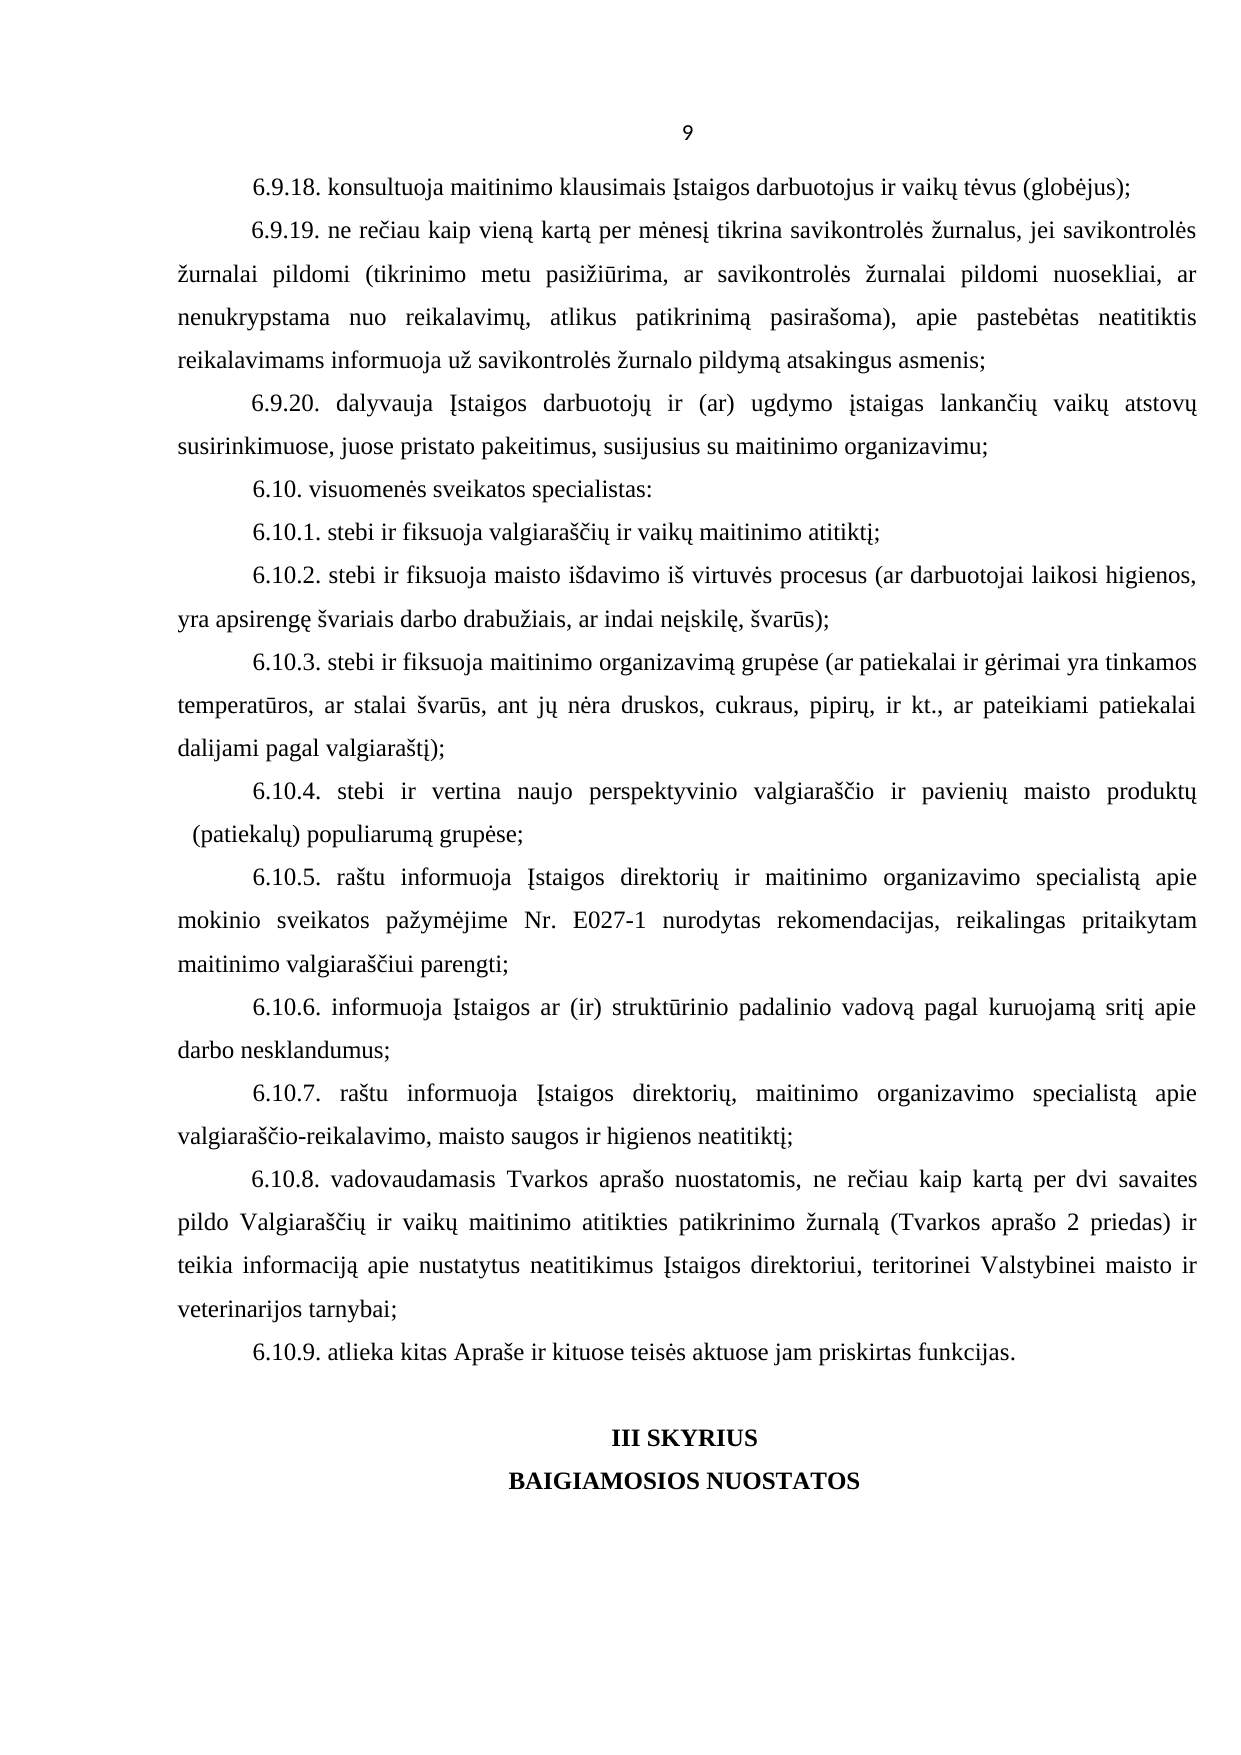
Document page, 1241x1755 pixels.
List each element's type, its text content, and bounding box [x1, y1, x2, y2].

text 6.10.6. informuoja Įstaigos ar (ir) struktūrinio padalinio vadovą pagal kuruojamą sritį apie darbo nesklandumus; [177, 992, 1198, 1064]
text 6.9.20. dalyvauja Įstaigos darbuotojų ir (ar) ugdymo įstaigas lankančių vaikų atstovų susirinkimuose, juose pristato pakeitimus, susijusius su maitinimo organizavimu; [177, 388, 1198, 460]
text III SKYRIUS [177, 1423, 1198, 1452]
text 6.10.1. stebi ir fiksuoja valgiaraščių ir vaikų maitinimo atitiktį; [177, 517, 1198, 546]
text 6.9.19. ne rečiau kaip vieną kartą per mėnesį tikrina savikontrolės žurnalus, jei savikontrolės žurnalai pildomi (tikrinimo metu pasižiūrima, ar savikontrolės žurnalai pildomi nuosekliai, ar nenukrypstama nuo reikalavimų, atlikus patikrinimą pasirašoma), apie pastebėtas neatitiktis reikalavimams informuoja už savikontrolės žurnalo pildymą atsakingus asmenis; [177, 216, 1198, 374]
text 6.10.5. raštu informuoja Įstaigos direktorių ir maitinimo organizavimo specialistą apie mokinio sveikatos pažymėjime Nr. E027-1 nurodytas rekomendacijas, reikalingas pritaikytam maitinimo valgiaraščiui parengti; [177, 862, 1198, 977]
text 6.10.2. stebi ir fiksuoja maisto išdavimo iš virtuvės procesus (ar darbuotojai laikosi higienos, yra apsirengę švariais darbo drabužiais, ar indai neįskilę, švarūs); [177, 561, 1198, 632]
text 6.10.3. stebi ir fiksuoja maitinimo organizavimą grupėse (ar patiekalai ir gėrimai yra tinkamos temperatūros, ar stalai švarūs, ant jų nėra druskos, cukraus, pipirų, ir kt., ar pateikiami patiekalai dalijami pagal valgiaraštį); [177, 647, 1198, 762]
text 6.9.18. konsultuoja maitinimo klausimais Įstaigos darbuotojus ir vaikų tėvus (globėjus); [252, 172, 1198, 201]
text 6.10.7. raštu informuoja Įstaigos direktorių, maitinimo organizavimo specialistą apie valgiaraščio-reikalavimo, maisto saugos ir higienos neatitiktį; [177, 1078, 1198, 1150]
text BAIGIAMOSIOS NUOSTATOS [177, 1466, 1198, 1495]
text 6.10.8. vadovaudamasis Tvarkos aprašo nuostatomis, ne rečiau kaip kartą per dvi savaites pildo Valgiaraščių ir vaikų maitinimo atitikties patikrinimo žurnalą (Tvarkos aprašo 2 priedas) ir teikia informaciją apie nustatytus neatitikimus Įstaigos direktoriui, teritorinei Valstybinei maisto ir veterinarijos tarnybai; [177, 1164, 1198, 1322]
text 6.10.9. atlieka kitas Apraše ir kituose teisės aktuose jam priskirtas funkcijas. [252, 1337, 1198, 1366]
text 6.10.4. stebi ir vertina naujo perspektyvinio valgiaraščio ir pavienių maisto produktų (patiekalų) populiarumą grupėse; [192, 776, 1198, 848]
text 6.10. visuomenės sveikatos specialistas: [252, 474, 1198, 503]
